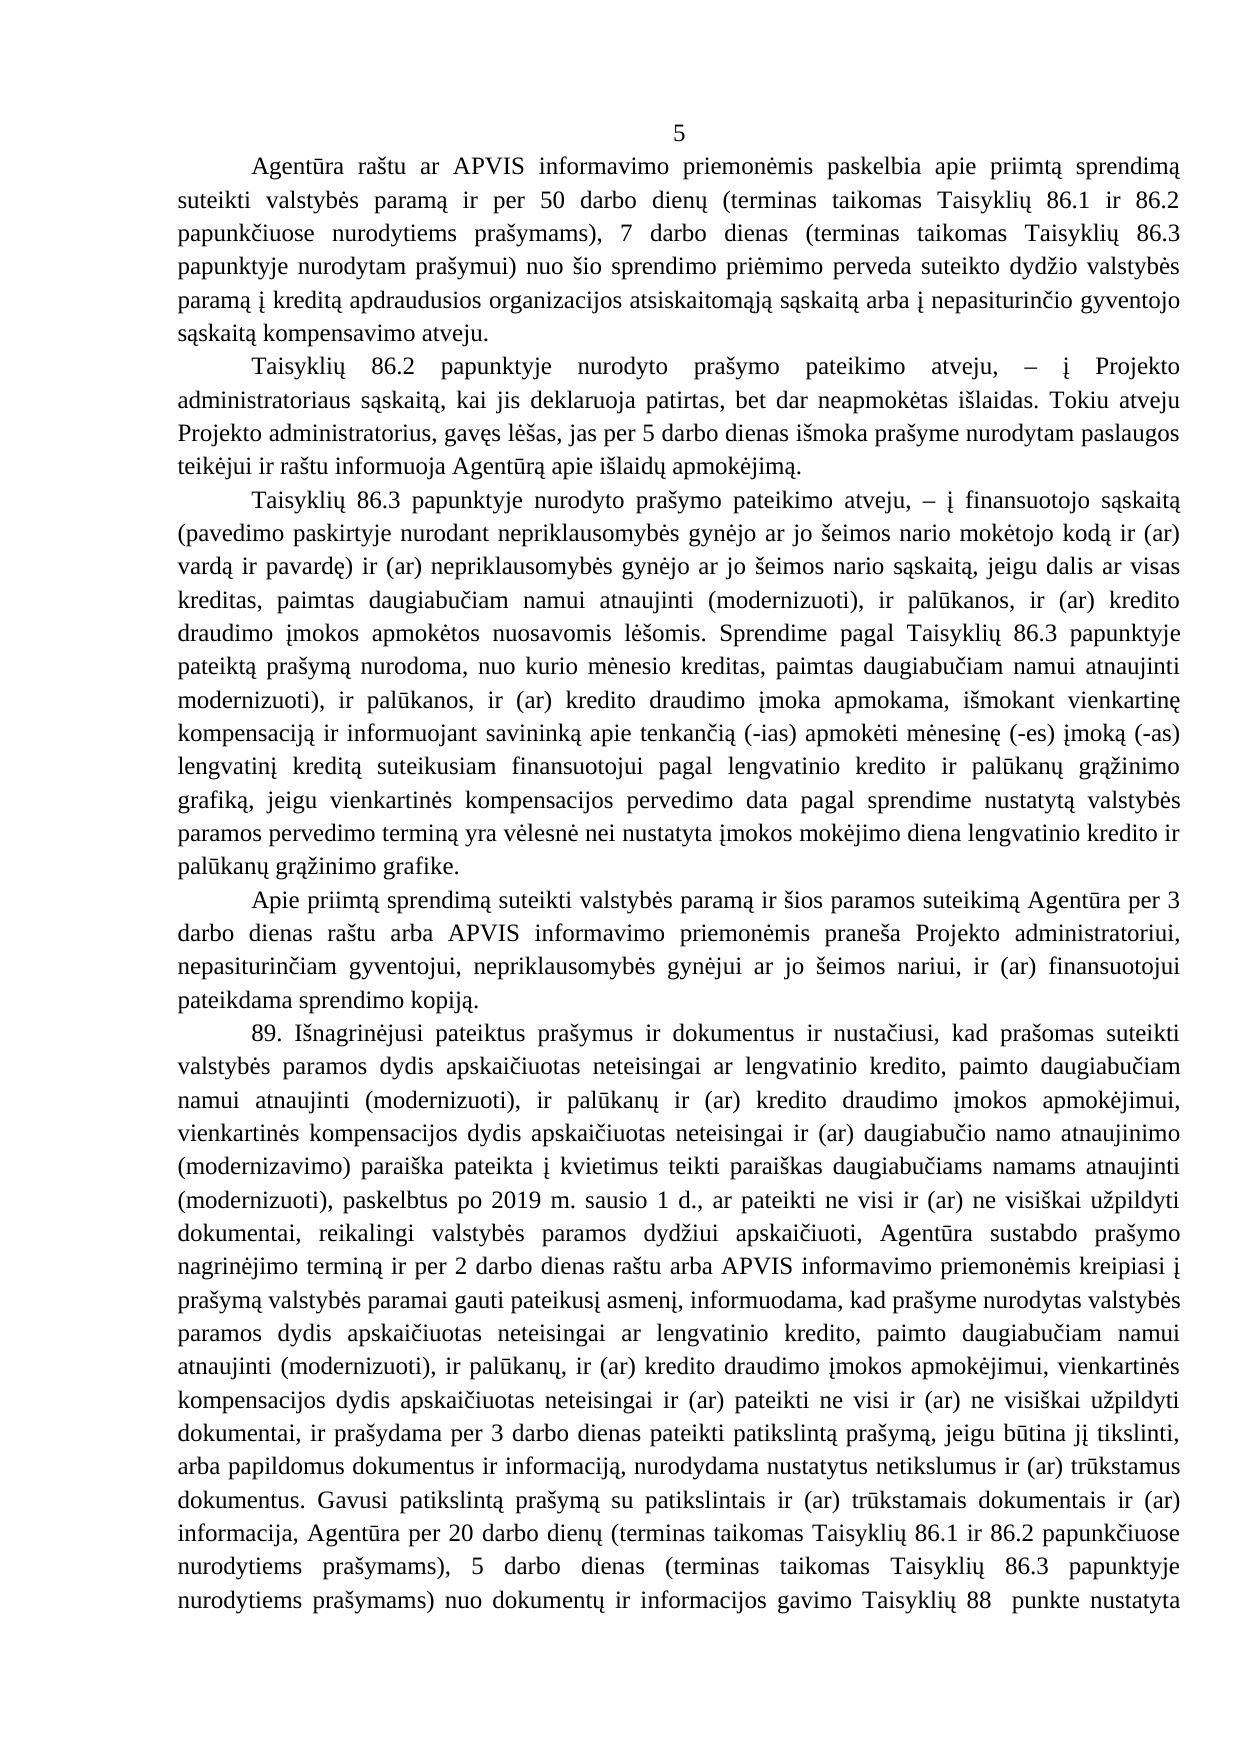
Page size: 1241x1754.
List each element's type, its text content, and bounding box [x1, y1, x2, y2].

text Taisyklių 86.3 papunktyje nurodyto prašymo pateikimo atveju, – į finansuotojo sąskaitą (pavedimo paskirtyje nurodant nepriklausomybės gynėjo ar jo šeimos nario mokėtojo kodą ir (ar) vardą ir pavardę) ir (ar) nepriklausomybės gynėjo ar jo šeimos nario sąskaitą, jeigu dalis ar visas kreditas, paimtas daugiabučiam namui atnaujinti (modernizuoti), ir palūkanos, ir (ar) kredito draudimo įmokos apmokėtos nuosavomis lėšomis. Sprendime pagal Taisyklių 86.3 papunktyje pateiktą prašymą nurodoma, nuo kurio mėnesio kreditas, paimtas daugiabučiam namui atnaujinti modernizuoti), ir palūkanos, ir (ar) kredito draudimo įmoka apmokama, išmokant vienkartinę kompensaciją ir informuojant savininką apie tenkančią (-ias) apmokėti mėnesinę (-es) įmoką (-as) lengvatinį kreditą suteikusiam finansuotojui pagal lengvatinio kredito ir palūkanų grąžinimo grafiką, jeigu vienkartinės kompensacijos pervedimo data pagal sprendime nustatytą valstybės paramos pervedimo terminą yra vėlesnė nei nustatyta įmokos mokėjimo diena lengvatinio kredito ir palūkanų grąžinimo grafike. [177, 480, 1181, 880]
text Agentūra raštu ar APVIS informavimo priemonėmis paskelbia apie priimtą sprendimą suteikti valstybės paramą ir per 50 darbo dienų (terminas taikomas Taisyklių 86.1 ir 86.2 papunkčiuose nurodytiems prašymams), 7 darbo dienas (terminas taikomas Taisyklių 86.3 papunktyje nurodytam prašymui) nuo šio sprendimo priėmimo perveda suteikto dydžio valstybės paramą į kreditą apdraudusios organizacijos atsiskaitomąją sąskaitą arba į nepasiturinčio gyventojo sąskaitą kompensavimo atveju. [177, 147, 1181, 347]
text Taisyklių 86.2 papunktyje nurodyto prašymo pateikimo atveju, – į Projekto administratoriaus sąskaitą, kai jis deklaruoja patirtas, bet dar neapmokėtas išlaidas. Tokiu atveju Projekto administratorius, gavęs lėšas, jas per 5 darbo dienas išmoka prašyme nurodytam paslaugos teikėjui ir raštu informuoja Agentūrą apie išlaidų apmokėjimą. [177, 347, 1181, 480]
text Apie priimtą sprendimą suteikti valstybės paramą ir šios paramos suteikimą Agentūra per 3 darbo dienas raštu arba APVIS informavimo priemonėmis praneša Projekto administratoriui, nepasiturinčiam gyventojui, nepriklausomybės gynėjui ar jo šeimos nariui, ir (ar) finansuotojui pateikdama sprendimo kopiją. [177, 880, 1181, 1013]
text 89. Išnagrinėjusi pateiktus prašymus ir dokumentus ir nustačiusi, kad prašomas suteikti valstybės paramos dydis apskaičiuotas neteisingai ar lengvatinio kredito, paimto daugiabučiam namui atnaujinti (modernizuoti), ir palūkanų ir (ar) kredito draudimo įmokos apmokėjimui, vienkartinės kompensacijos dydis apskaičiuotas neteisingai ir (ar) daugiabučio namo atnaujinimo (modernizavimo) paraiška pateikta į kvietimus teikti paraiškas daugiabučiams namams atnaujinti (modernizuoti), paskelbtus po 2019 m. sausio 1 d., ar pateikti ne visi ir (ar) ne visiškai užpildyti dokumentai, reikalingi valstybės paramos dydžiui apskaičiuoti, Agentūra sustabdo prašymo nagrinėjimo terminą ir per 2 darbo dienas raštu arba APVIS informavimo priemonėmis kreipiasi į prašymą valstybės paramai gauti pateikusį asmenį, informuodama, kad prašyme nurodytas valstybės paramos dydis apskaičiuotas neteisingai ar lengvatinio kredito, paimto daugiabučiam namui atnaujinti (modernizuoti), ir palūkanų, ir (ar) kredito draudimo įmokos apmokėjimui, vienkartinės kompensacijos dydis apskaičiuotas neteisingai ir (ar) pateikti ne visi ir (ar) ne visiškai užpildyti dokumentai, ir prašydama per 3 darbo dienas pateikti patikslintą prašymą, jeigu būtina jį tikslinti, arba papildomus dokumentus ir informaciją, nurodydama nustatytus netikslumus ir (ar) trūkstamus dokumentus. Gavusi patikslintą prašymą su patikslintais ir (ar) trūkstamais dokumentais ir (ar) informacija, Agentūra per 20 darbo dienų (terminas taikomas Taisyklių 86.1 ir 86.2 papunkčiuose nurodytiems prašymams), 5 darbo dienas (terminas taikomas Taisyklių 86.3 papunktyje nurodytiems prašymams) nuo dokumentų ir informacijos gavimo Taisyklių 88 punkte nustatyta [177, 1013, 1181, 1613]
